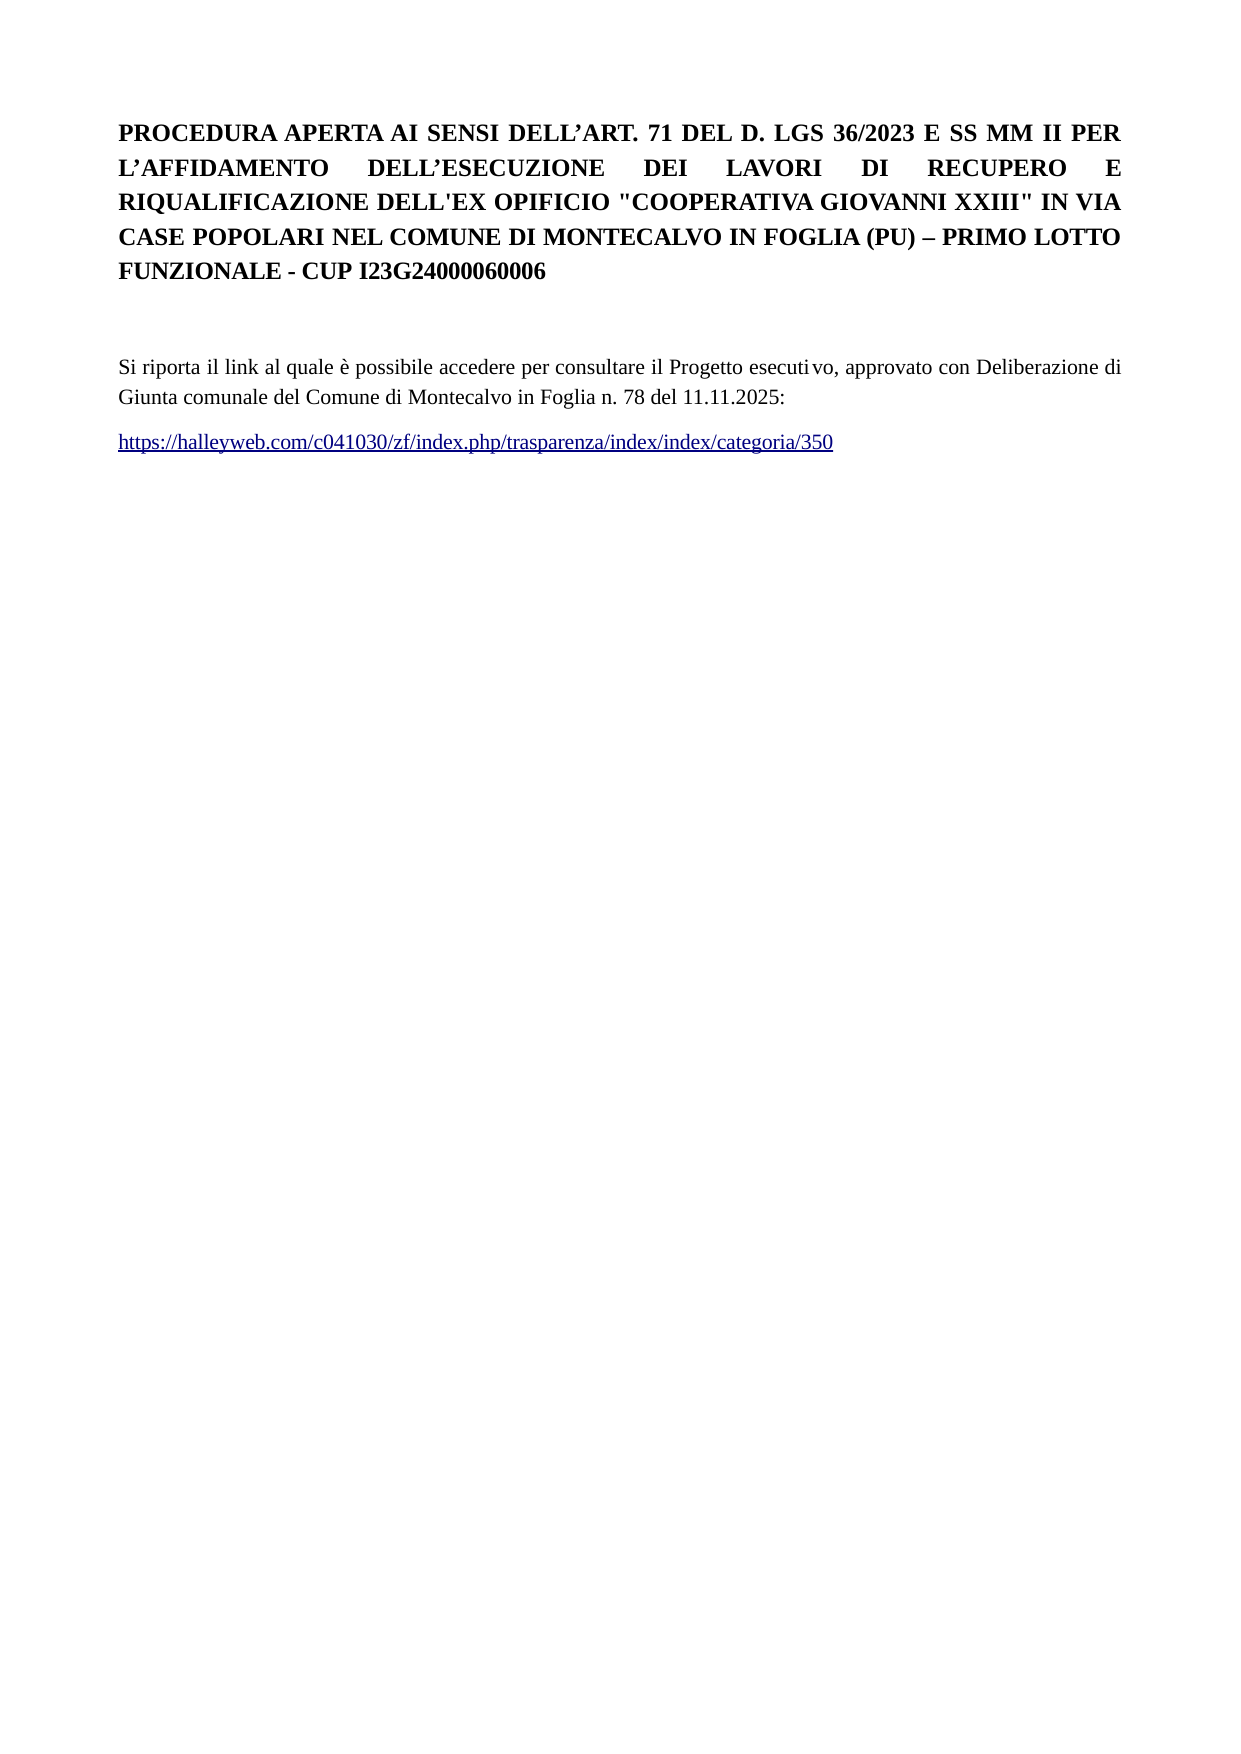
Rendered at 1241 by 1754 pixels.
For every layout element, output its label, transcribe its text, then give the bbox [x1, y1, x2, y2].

text Si riporta il link al quale è possibile accedere per consultare il Progetto esecutivo, approvato con Deliberazione di Giunta comunale del Comune di Montecalvo in Foglia n. 78 del 11.11.2025: [118, 354, 1122, 409]
text https://halleyweb.com/c041030/zf/index.php/trasparenza/index/index/categoria/350 [118, 429, 1122, 454]
text PROCEDURA APERTA AI SENSI DELL’ART. 71 DEL D. LGS 36/2023 E SS MM II PER L’AFFIDAMENTO DELL’ESECUZIONE DEI LAVORI DI RECUPERO E RIQUALIFICAZIONE DELL'EX OPIFICIO "COOPERATIVA GIOVANNI XXIII" IN VIA CASE POPOLARI NEL COMUNE DI MONTECALVO IN FOGLIA (PU) – PRIMO LOTTO FUNZIONALE - CUP I23G24000060006 [118, 118, 1122, 285]
